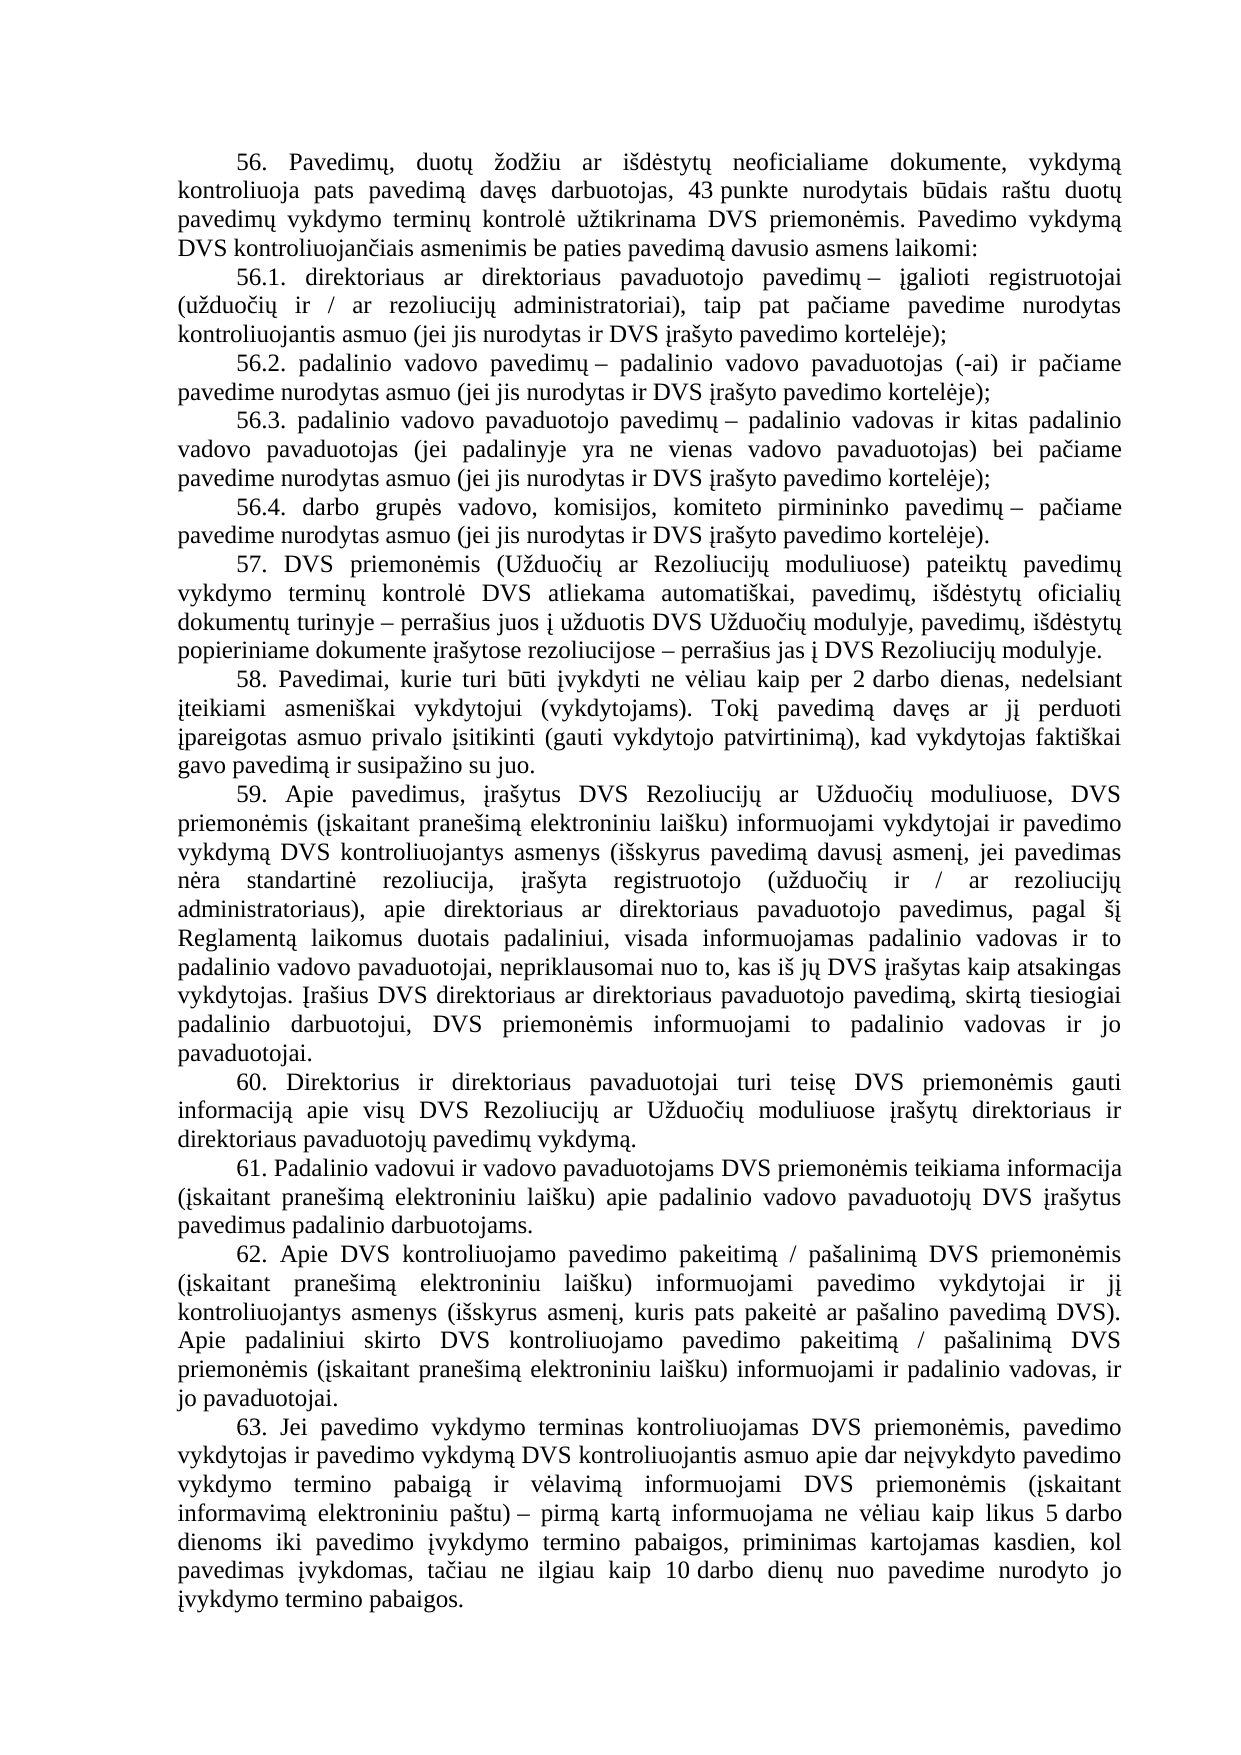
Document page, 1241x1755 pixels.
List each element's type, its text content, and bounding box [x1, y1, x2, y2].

text 59. Apie pavedimus, įrašytus DVS Rezoliucijų ar Užduočių moduliuose, DVS priemonėmis (įskaitant pranešimą elektroniniu laišku) informuojami vykdytojai ir pavedimo vykdymą DVS kontroliuojantys asmenys (išskyrus pavedimą davusį asmenį, jei pavedimas nėra standartinė rezoliucija, įrašyta registruotojo (užduočių ir / ar rezoliucijų administratoriaus), apie direktoriaus ar direktoriaus pavaduotojo pavedimus, pagal šį Reglamentą laikomus duotais padaliniui, visada informuojamas padalinio vadovas ir to padalinio vadovo pavaduotojai, nepriklausomai nuo to, kas iš jų DVS įrašytas kaip atsakingas vykdytojas. Įrašius DVS direktoriaus ar direktoriaus pavaduotojo pavedimą, skirtą tiesiogiai padalinio darbuotojui, DVS priemonėmis informuojami to padalinio vadovas ir jo pavaduotojai. [177, 779, 1122, 1067]
text 56.3. padalinio vadovo pavaduotojo pavedimų – padalinio vadovas ir kitas padalinio vadovo pavaduotojas (jei padalinyje yra ne vienas vadovo pavaduotojas) bei pačiame pavedime nurodytas asmuo (jei jis nurodytas ir DVS įrašyto pavedimo kortelėje); [177, 406, 1122, 492]
text 60. Direktorius ir direktoriaus pavaduotojai turi teisę DVS priemonėmis gauti informaciją apie visų DVS Rezoliucijų ar Užduočių moduliuose įrašytų direktoriaus ir direktoriaus pavaduotojų pavedimų vykdymą. [177, 1067, 1122, 1153]
text 56.2. padalinio vadovo pavedimų – padalinio vadovo pavaduotojas (-ai) ir pačiame pavedime nurodytas asmuo (jei jis nurodytas ir DVS įrašyto pavedimo kortelėje); [177, 348, 1122, 406]
text 61. Padalinio vadovui ir vadovo pavaduotojams dvs priemonėmis teikiama informacija (įskaitant pranešimą elektroniniu laišku) apie padalinio vadovo pavaduotojų DVS įrašytus pavedimus padalinio darbuotojams. [177, 1153, 1122, 1239]
text 62. Apie DVS kontroliuojamo pavedimo pakeitimą / pašalinimą DVS priemonėmis (įskaitant pranešimą elektroniniu laišku) informuojami pavedimo vykdytojai ir jį kontroliuojantys asmenys (išskyrus asmenį, kuris pats pakeitė ar pašalino pavedimą DVS). Apie padaliniui skirto DVS kontroliuojamo pavedimo pakeitimą / pašalinimą DVS priemonėmis (įskaitant pranešimą elektroniniu laišku) informuojami ir padalinio vadovas, ir jo pavaduotojai. [177, 1239, 1122, 1412]
text 56.4. darbo grupės vadovo, komisijos, komiteto pirmininko pavedimų – pačiame pavedime nurodytas asmuo (jei jis nurodytas ir DVS įrašyto pavedimo kortelėje). [177, 492, 1122, 549]
text 63. Jei pavedimo vykdymo terminas kontroliuojamas DVS priemonėmis, pavedimo vykdytojas ir pavedimo vykdymą DVS kontroliuojantis asmuo apie dar neįvykdyto pavedimo vykdymo termino pabaigą ir vėlavimą informuojami DVS priemonėmis (įskaitant informavimą elektroniniu paštu) – pirmą kartą informuojama ne vėliau kaip likus 5 darbo dienoms iki pavedimo įvykdymo termino pabaigos, priminimas kartojamas kasdien, kol pavedimas įvykdomas, tačiau ne ilgiau kaip 10 darbo dienų nuo pavedime nurodyto jo įvykdymo termino pabaigos. [177, 1412, 1122, 1613]
text 58. Pavedimai, kurie turi būti įvykdyti ne vėliau kaip per 2 darbo dienas, nedelsiant įteikiami asmeniškai vykdytojui (vykdytojams). Tokį pavedimą davęs ar jį perduoti įpareigotas asmuo privalo įsitikinti (gauti vykdytojo patvirtinimą), kad vykdytojas faktiškai gavo pavedimą ir susipažino su juo. [177, 664, 1122, 779]
text 57. DVS priemonėmis (Užduočių ar Rezoliucijų moduliuose) pateiktų pavedimų vykdymo terminų kontrolė DVS atliekama automatiškai, pavedimų, išdėstytų oficialių dokumentų turinyje – perrašius juos į užduotis DVS Užduočių modulyje, pavedimų, išdėstytų popieriniame dokumente įrašytose rezoliucijose – perrašius jas į DVS Rezoliucijų modulyje. [177, 549, 1122, 664]
text 56.1. direktoriaus ar direktoriaus pavaduotojo pavedimų – įgalioti registruotojai (užduočių ir / ar rezoliucijų administratoriai), taip pat pačiame pavedime nurodytas kontroliuojantis asmuo (jei jis nurodytas ir DVS įrašyto pavedimo kortelėje); [177, 262, 1122, 348]
text 56. Pavedimų, duotų žodžiu ar išdėstytų neoficialiame dokumente, vykdymą kontroliuoja pats pavedimą davęs darbuotojas, 43 punkte nurodytais būdais raštu duotų pavedimų vykdymo terminų kontrolė užtikrinama DVS priemonėmis. Pavedimo vykdymą DVS kontroliuojančiais asmenimis be paties pavedimą davusio asmens laikomi: [177, 147, 1122, 262]
